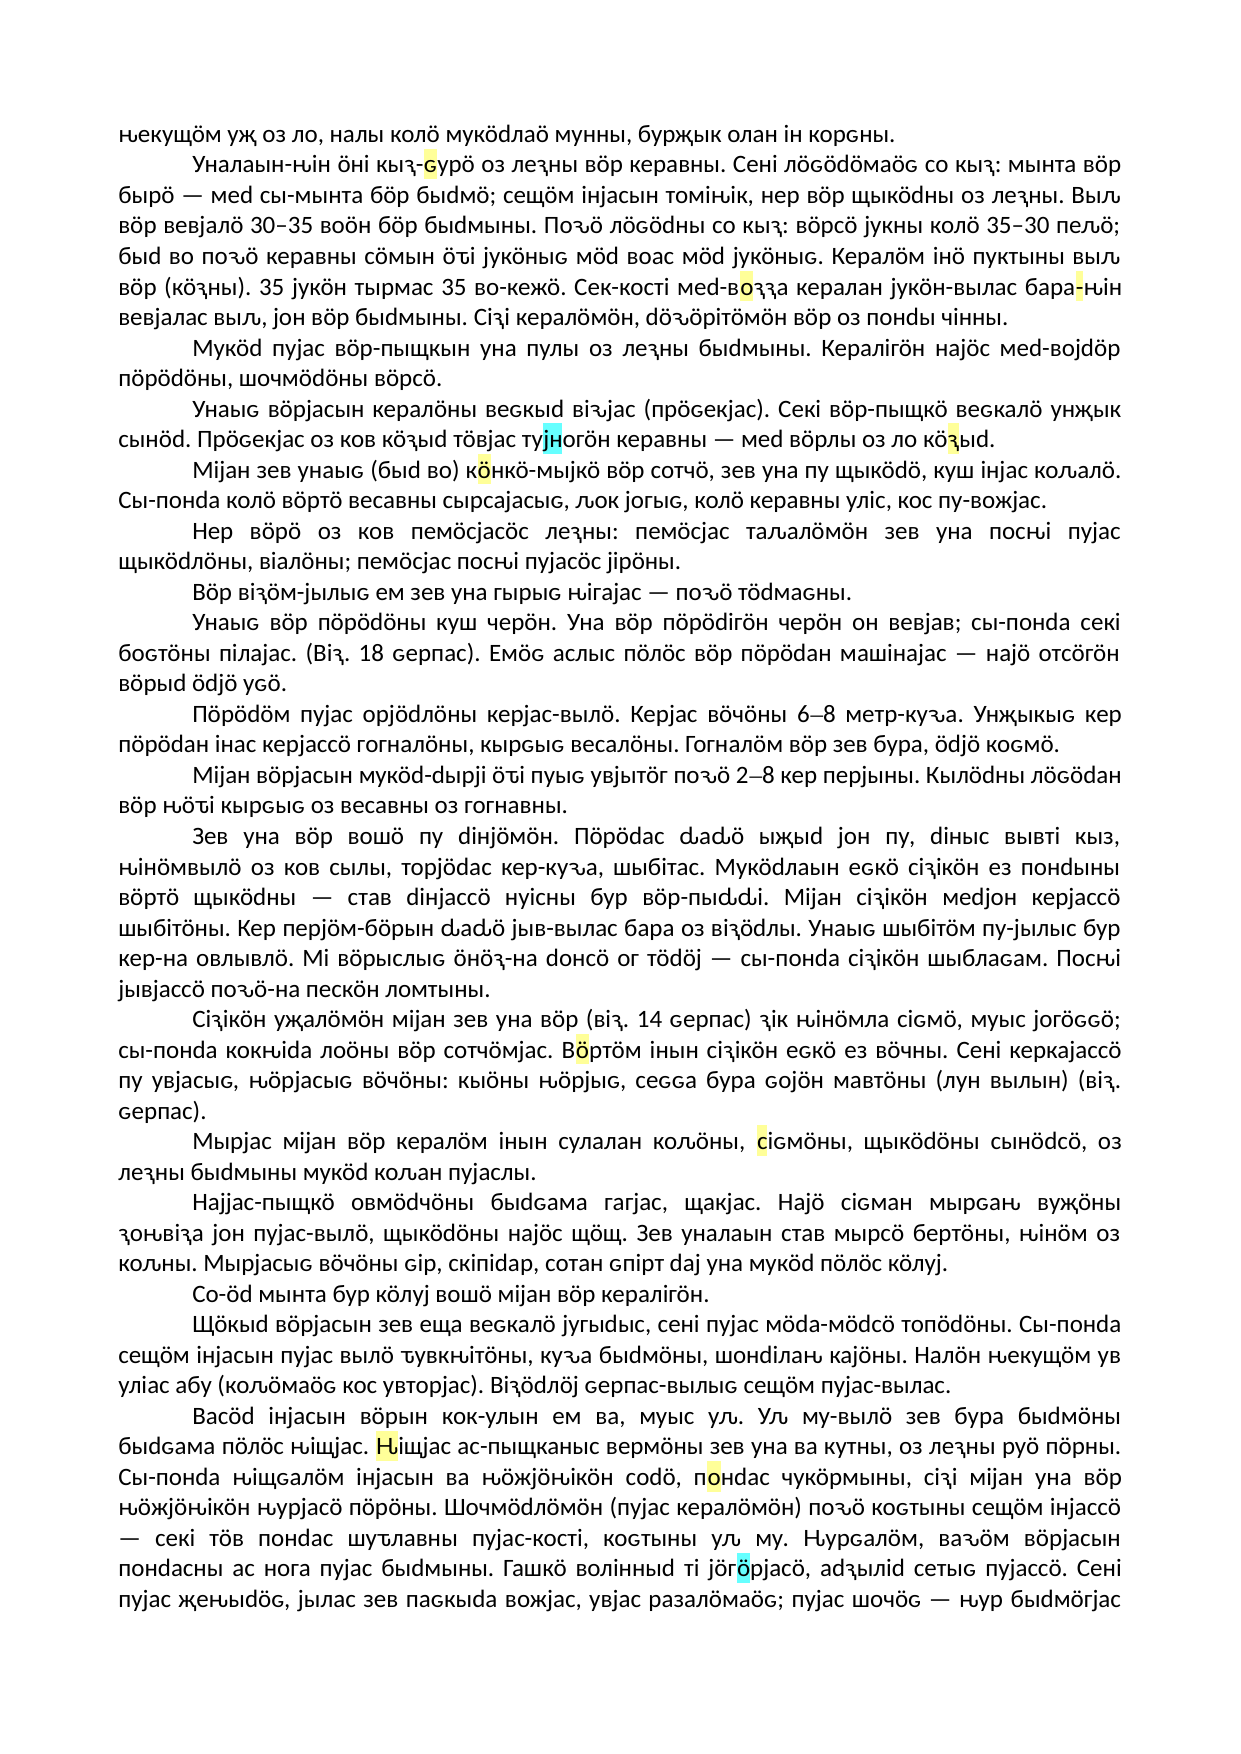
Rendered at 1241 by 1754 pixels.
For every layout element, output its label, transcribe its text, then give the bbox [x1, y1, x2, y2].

text Уналаын-ԋін ӧні кыԇ-ԍурӧ оз леԇны вӧр керавны. Сені лӧԍӧԁӧмаӧԍ со кыԇ: мынта вӧр бырӧ — меԁ сы-мынта бӧр быԁмӧ; сещӧм інјасын томіԋік, нер вӧр щыкӧԁны оз леԇны. Выԉ вӧр вевјалӧ 30–35 воӧн бӧр быԁмыны. Поԅӧ лӧԍӧԁны со кыԇ: вӧрсӧ јукны колӧ 35–30 пеԉӧ; быԁ во поԅӧ керавны сӧмын ӧԏі јукӧныԍ мӧԁ воас мӧԁ јукӧныԍ. Кералӧм інӧ пуктыны выԉ вӧр (кӧԇны). 35 јукӧн тырмас 35 во-кежӧ. Сек-кості меԁ-воԇԇа кералан јукӧн-вылас бара-ԋін вевјалас выԉ, јон вӧр быԁмыны. Сіԇі кералӧмӧн, ԁӧԅӧрітӧмӧн вӧр оз понԁы чінны. [118, 149, 1122, 332]
text Нер вӧрӧ оз ков пемӧсјасӧс леԇны: пемӧсјас таԉалӧмӧн зев уна посԋі пујас щыкӧԁлӧны, віалӧны; пемӧсјас посԋі пујасӧс јірӧны. [118, 515, 1122, 576]
text Вӧр віԇӧм-јылыԍ ем зев уна гырыԍ ԋігајас — поԅӧ тӧԁмаԍны. [118, 576, 1122, 606]
text Щӧкыԁ вӧрјасын зев еща веԍкалӧ југыԁыс, сені пујас мӧԁа-мӧԁсӧ топӧԁӧны. Сы-понԁа сещӧм інјасын пујас вылӧ ԏувкԋітӧны, куԅа быԁмӧны, шонԁілаԋ кајӧны. Налӧн ԋекущӧм ув уліас абу (коԉӧмаӧԍ кос увторјас). Віԇӧԁлӧј ԍерпас-вылыԍ сещӧм пујас-вылас. [118, 1308, 1122, 1400]
text ԋекущӧм уҗ оз ло, налы колӧ мукӧԁлаӧ мунны, бурҗык олан ін корԍны. [118, 118, 1122, 149]
text Пӧрӧԁӧм пујас орјӧԁлӧны керјас-вылӧ. Керјас вӧчӧны 6–8 метр-куԅа. Унҗыкыԍ кер пӧрӧԁан інас керјассӧ гогналӧны, кырԍыԍ весалӧны. Гогналӧм вӧр зев бура, ӧԁјӧ коԍмӧ. [118, 698, 1122, 759]
text Зев уна вӧр вошӧ пу ԁінјӧмӧн. Пӧрӧԁас ԃаԃӧ ыҗыԁ јон пу, ԁіныс вывті кыз, ԋінӧмвылӧ оз ков сылы, торјӧԁас кер-куԅа, шыбітас. Мукӧԁлаын еԍкӧ сіԇікӧн ез понԁыны вӧртӧ щыкӧԁны — став ԁінјассӧ нуісны бур вӧр-пыԃԃі. Міјан сіԇікӧн меԁјон керјассӧ шыбітӧны. Кер перјӧм-бӧрын ԃаԃӧ јыв-вылас бара оз віԇӧԁлы. Унаыԍ шыбітӧм пу-јылыс бур кер-на овлывлӧ. Мі вӧрыслыԍ ӧнӧԇ-на ԁонсӧ ог тӧԁӧј — сы-понԁа сіԇікӧн шыблаԍам. Посԋі јывјассӧ поԅӧ-на пескӧн ломтыны. [118, 820, 1122, 1003]
text Васӧԁ інјасын вӧрын кок-улын ем ва, муыс уԉ. Уԉ му-вылӧ зев бура быԁмӧны быԁԍама пӧлӧс ԋіщјас. Ԋіщјас ас-пыщканыс вермӧны зев уна ва кутны, оз леԇны руӧ пӧрны. Сы-понԁа ԋіщԍалӧм інјасын ва ԋӧжјӧԋікӧн соԁӧ, понԁас чукӧрмыны, сіԇі міјан уна вӧр ԋӧжјӧԋікӧн ԋурјасӧ пӧрӧны. Шочмӧԁлӧмӧн (пујас кералӧмӧн) поԅӧ коԍтыны сещӧм інјассӧ — секі тӧв понԁас шуԏлавны пујас-кості, коԍтыны уԉ му. Ԋурԍалӧм, ваԅӧм вӧрјасын понԁасны ас нога пујас быԁмыны. Гашкӧ волінныԁ ті јӧгӧрјасӧ, аԁԇыліԁ сетыԍ пујассӧ. Сені пујас җеԋыԁӧԍ, јылас зев паԍкыԁа вожјас, увјас разалӧмаӧԍ; пујас шочӧԍ — ԋур быԁмӧгјас [118, 1400, 1122, 1614]
text Мырјас міјан вӧр кералӧм інын сулалан коԉӧны, сіԍмӧны, щыкӧԁӧны сынӧԁсӧ, оз леԇны быԁмыны мукӧԁ коԉан пујаслы. [118, 1125, 1122, 1186]
text Унаыԍ вӧр пӧрӧԁӧны куш черӧн. Уна вӧр пӧрӧԁігӧн черӧн он вевјав; сы-понԁа секі боԍтӧны пілајас. (Віԇ. 18 ԍерпас). Емӧԍ аслыс пӧлӧс вӧр пӧрӧԁан машінајас — најӧ отсӧгӧн вӧрыԁ ӧԁјӧ уԍӧ. [118, 606, 1122, 698]
text Міјан зев унаыԍ (быԁ во) кӧнкӧ-мыјкӧ вӧр сотчӧ, зев уна пу щыкӧԁӧ, куш інјас коԉалӧ. Сы-понԁа колӧ вӧртӧ весавны сырсајасыԍ, ԉок јогыԍ, колӧ керавны уліс, кос пу-вожјас. [118, 454, 1122, 515]
text Унаыԍ вӧрјасын кералӧны веԍкыԁ віԅјас (прӧԍекјас). Секі вӧр-пыщкӧ веԍкалӧ унҗык сынӧԁ. Прӧԍекјас оз ков кӧԇыԁ тӧвјас тујногӧн керавны — меԁ вӧрлы оз ло кӧԇыԁ. [118, 393, 1122, 454]
text Мукӧԁ пујас вӧр-пыщкын уна пулы оз леԇны быԁмыны. Кералігӧн најӧс меԁ-војԁӧр пӧрӧԁӧны, шочмӧԁӧны вӧрсӧ. [118, 332, 1122, 393]
text Најјас-пыщкӧ овмӧԁчӧны быԁԍама гагјас, щакјас. Најӧ сіԍман мырԍаԋ вуҗӧны ԇоԋвіԇа јон пујас-вылӧ, щыкӧԁӧны најӧс щӧщ. Зев уналаын став мырсӧ бертӧны, ԋінӧм оз коԉны. Мырјасыԍ вӧчӧны ԍір, скіпіԁар, сотан ԍпірт ԁај уна мукӧԁ пӧлӧс кӧлуј. [118, 1186, 1122, 1278]
text Міјан вӧрјасын мукӧԁ-ԁырјі ӧԏі пуыԍ увјытӧг поԅӧ 2–8 кер перјыны. Кылӧԁны лӧԍӧԁан вӧр ԋӧԏі кырԍыԍ оз весавны оз гогнавны. [118, 759, 1122, 820]
text Со-ӧԁ мынта бур кӧлуј вошӧ міјан вӧр кералігӧн. [118, 1278, 1122, 1308]
text Сіԇікӧн уҗалӧмӧн міјан зев уна вӧр (віԇ. 14 ԍерпас) ԇік ԋінӧмла сіԍмӧ, муыс јогӧԍԍӧ; сы-понԁа кокԋіԁа лоӧны вӧр сотчӧмјас. Вӧртӧм інын сіԇікӧн еԍкӧ ез вӧчны. Сені керкајассӧ пу увјасыԍ, ԋӧрјасыԍ вӧчӧны: кыӧны ԋӧрјыԍ, сеԍԍа бура ԍојӧн мавтӧны (лун вылын) (віԇ. ԍерпас). [118, 1003, 1122, 1125]
